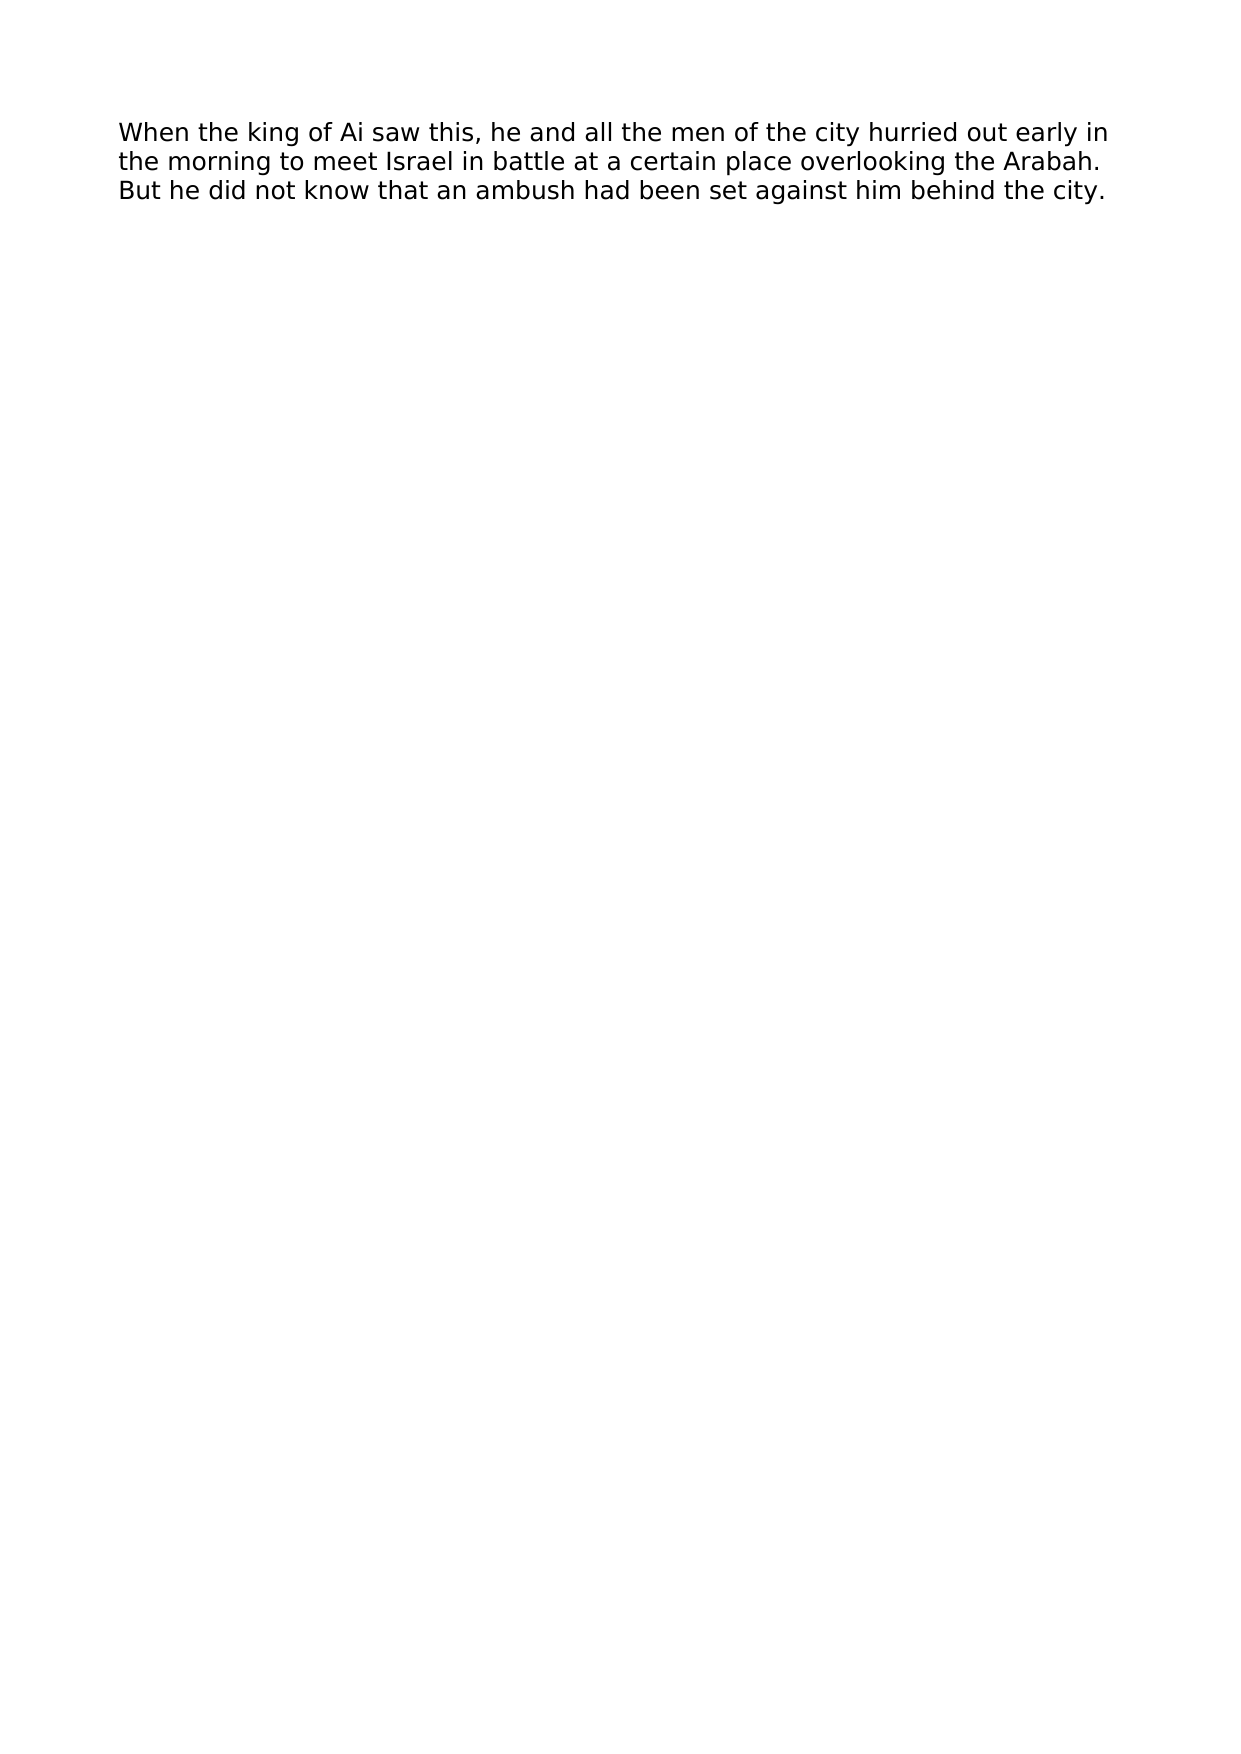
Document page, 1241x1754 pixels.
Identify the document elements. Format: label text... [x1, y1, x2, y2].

text When the king of Ai saw this, he and all the men of the city hurried out early in the morning to meet Israel in battle at a certain place overlooking the Arabah. But he did not know that an ambush had been set against him behind the city. [118, 118, 1122, 206]
